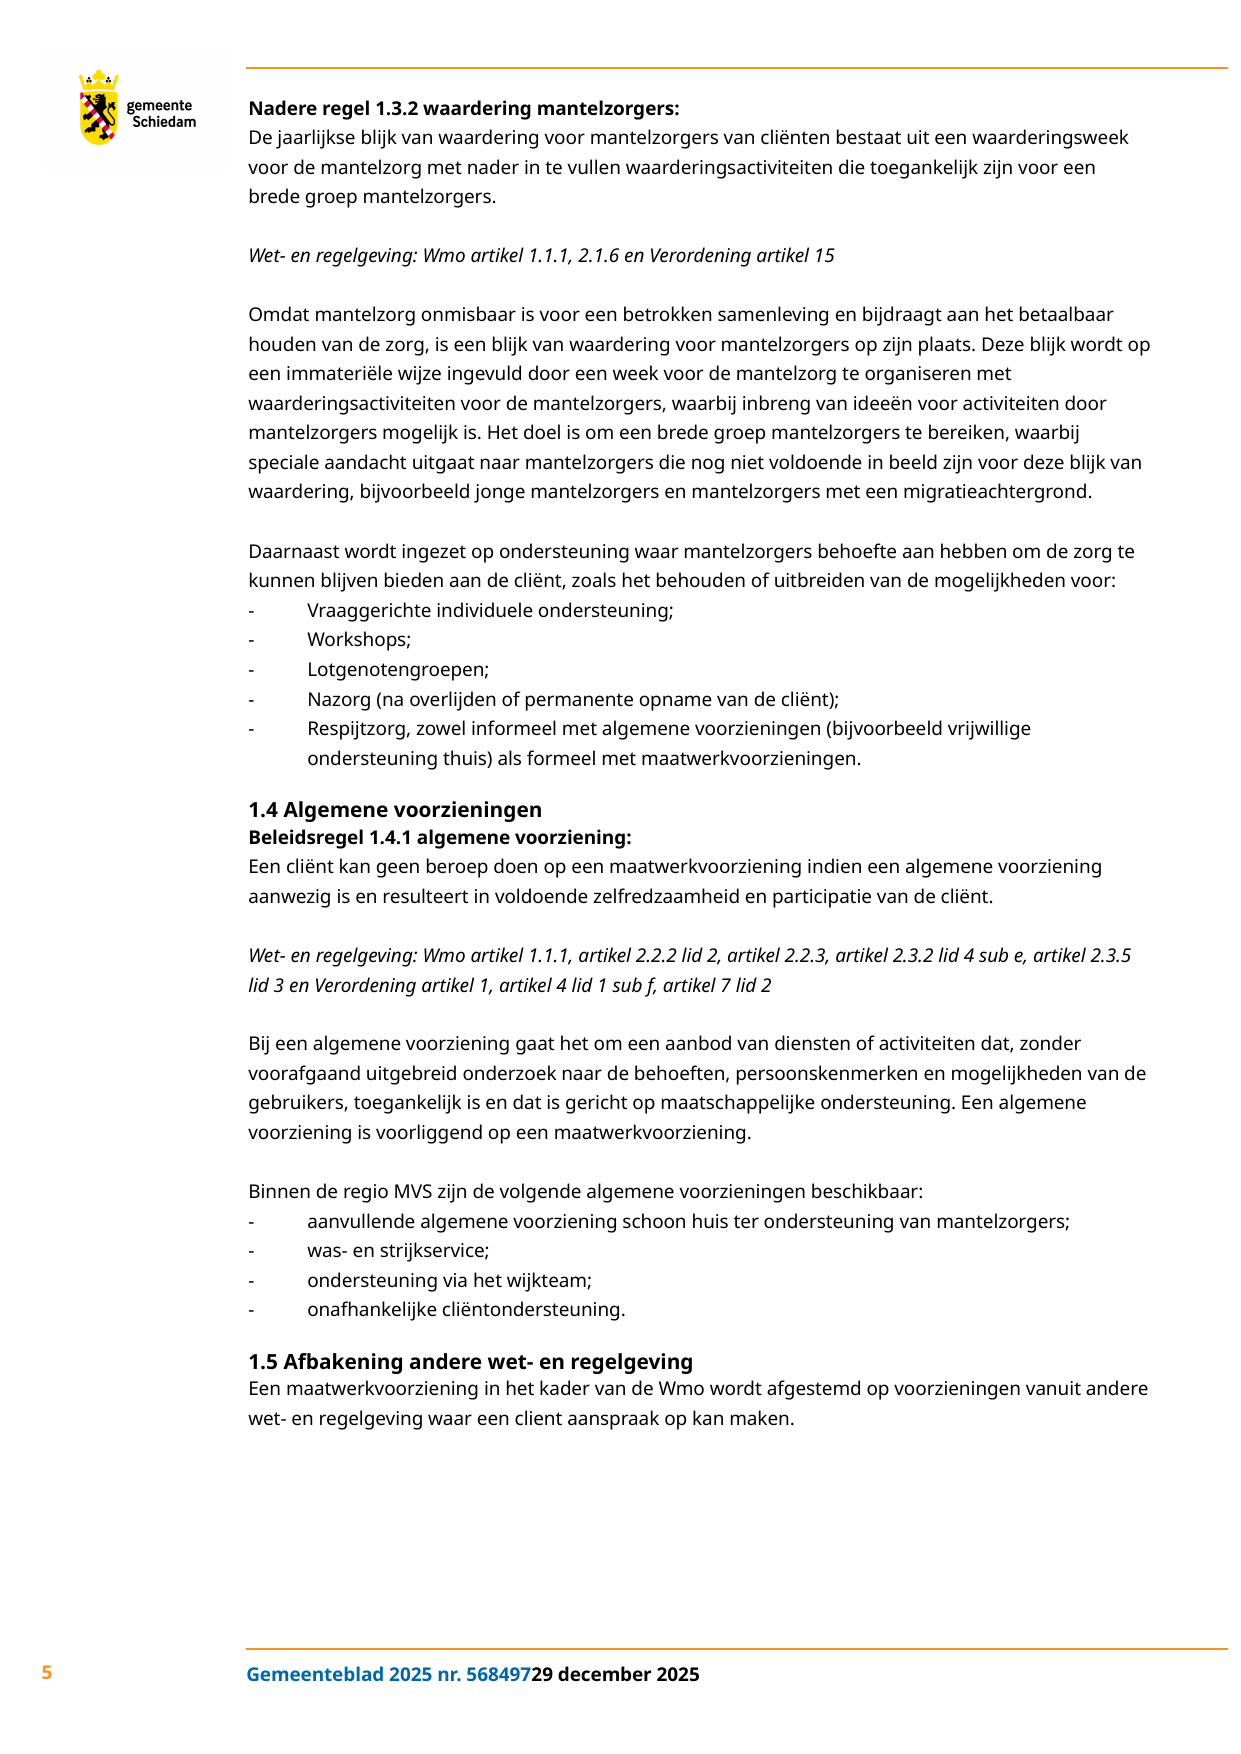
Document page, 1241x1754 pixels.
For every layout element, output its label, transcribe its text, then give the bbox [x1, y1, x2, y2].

text 1.4 Algemene voorzieningen [248, 795, 1152, 824]
list aanvullende algemene voorziening schoon huis ter ondersteuning van mantelzorgers; [248, 1208, 1152, 1234]
text Binnen de regio MVS zijn de volgende algemene voorzieningen beschikbaar: [248, 1178, 1152, 1204]
table_header Beleidsregel 1.4.1 algemene voorziening: Een cliënt kan geen beroep doen op een maatwerkvoorziening indien een algemene voorziening aanwezig is en resulteert in voldoende zelfredzaamheid en participatie van de cliënt. Wet- en regelgeving: Wmo artikel 1.1.1, artikel 2.2.2 lid 2, artikel 2.2.3, artikel 2.3.2 lid 4 sub e, artikel 2.3.5 lid 3 en Verordening artikel 1, artikel 4 lid 1 sub f, artikel 7 lid 2 [248, 824, 1152, 998]
text Bij een algemene voorziening gaat het om een aanbod van diensten of activiteiten dat, zonder voorafgaand uitgebreid onderzoek naar de behoeften, persoonskenmerken en mogelijkheden van de gebruikers, toegankelijk is en dat is gericht op maatschappelijke ondersteuning. Een algemene voorziening is voorliggend op een maatwerkvoorziening. [248, 1030, 1152, 1145]
list Respijtzorg, zowel informeel met algemene voorzieningen (bijvoorbeeld vrijwillige ondersteuning thuis) als formeel met maatwerkvoorzieningen. [248, 715, 1152, 771]
text 1.5 Afbakening andere wet- en regelgeving [248, 1347, 1152, 1376]
picture [41, 47, 231, 172]
list ondersteuning via het wijkteam; [248, 1267, 1152, 1293]
text Een maatwerkvoorziening in het kader van de Wmo wordt afgestemd op voorzieningen vanuit andere wet- en regelgeving waar een client aanspraak op kan maken. [248, 1376, 1152, 1431]
list Vraaggerichte individuele ondersteuning; [248, 597, 1152, 623]
list Nazorg (na overlijden of permanente opname van de cliënt); [248, 686, 1152, 712]
text Daarnaast wordt ingezet op ondersteuning waar mantelzorgers behoefte aan hebben om de zorg te kunnen blijven bieden aan de cliënt, zoals het behouden of uitbreiden van de mogelijkheden voor: [248, 538, 1152, 593]
list Lotgenotengroepen; [248, 656, 1152, 682]
list Workshops; [248, 627, 1152, 652]
list was- en strijkservice; [248, 1237, 1152, 1263]
table_header Nadere regel 1.3.2 waardering mantelzorgers: De jaarlijkse blijk van waardering voor mantelzorgers van cliënten bestaat uit een waarderingsweek voor de mantelzorg met nader in te vullen waarderingsactiviteiten die toegankelijk zijn voor een brede groep mantelzorgers. Wet- en regelgeving: Wmo artikel 1.1.1, 2.1.6 en Verordening artikel 15 [248, 95, 1152, 268]
list onafhankelijke cliëntondersteuning. [248, 1297, 1152, 1322]
text Omdat mantelzorg onmisbaar is voor een betrokken samenleving en bijdraagt aan het betaalbaar houden van de zorg, is een blijk van waardering voor mantelzorgers op zijn plaats. Deze blijk wordt op een immateriële wijze ingevuld door een week voor de mantelzorg te organiseren met waarderingsactiviteiten voor de mantelzorgers, waarbij inbreng van ideeën voor activiteiten door mantelzorgers mogelijk is. Het doel is om een brede groep mantelzorgers te bereiken, waarbij speciale aandacht uitgaat naar mantelzorgers die nog niet voldoende in beeld zijn voor deze blijk van waardering, bijvoorbeeld jonge mantelzorgers en mantelzorgers met een migratieachtergrond. [248, 301, 1152, 504]
